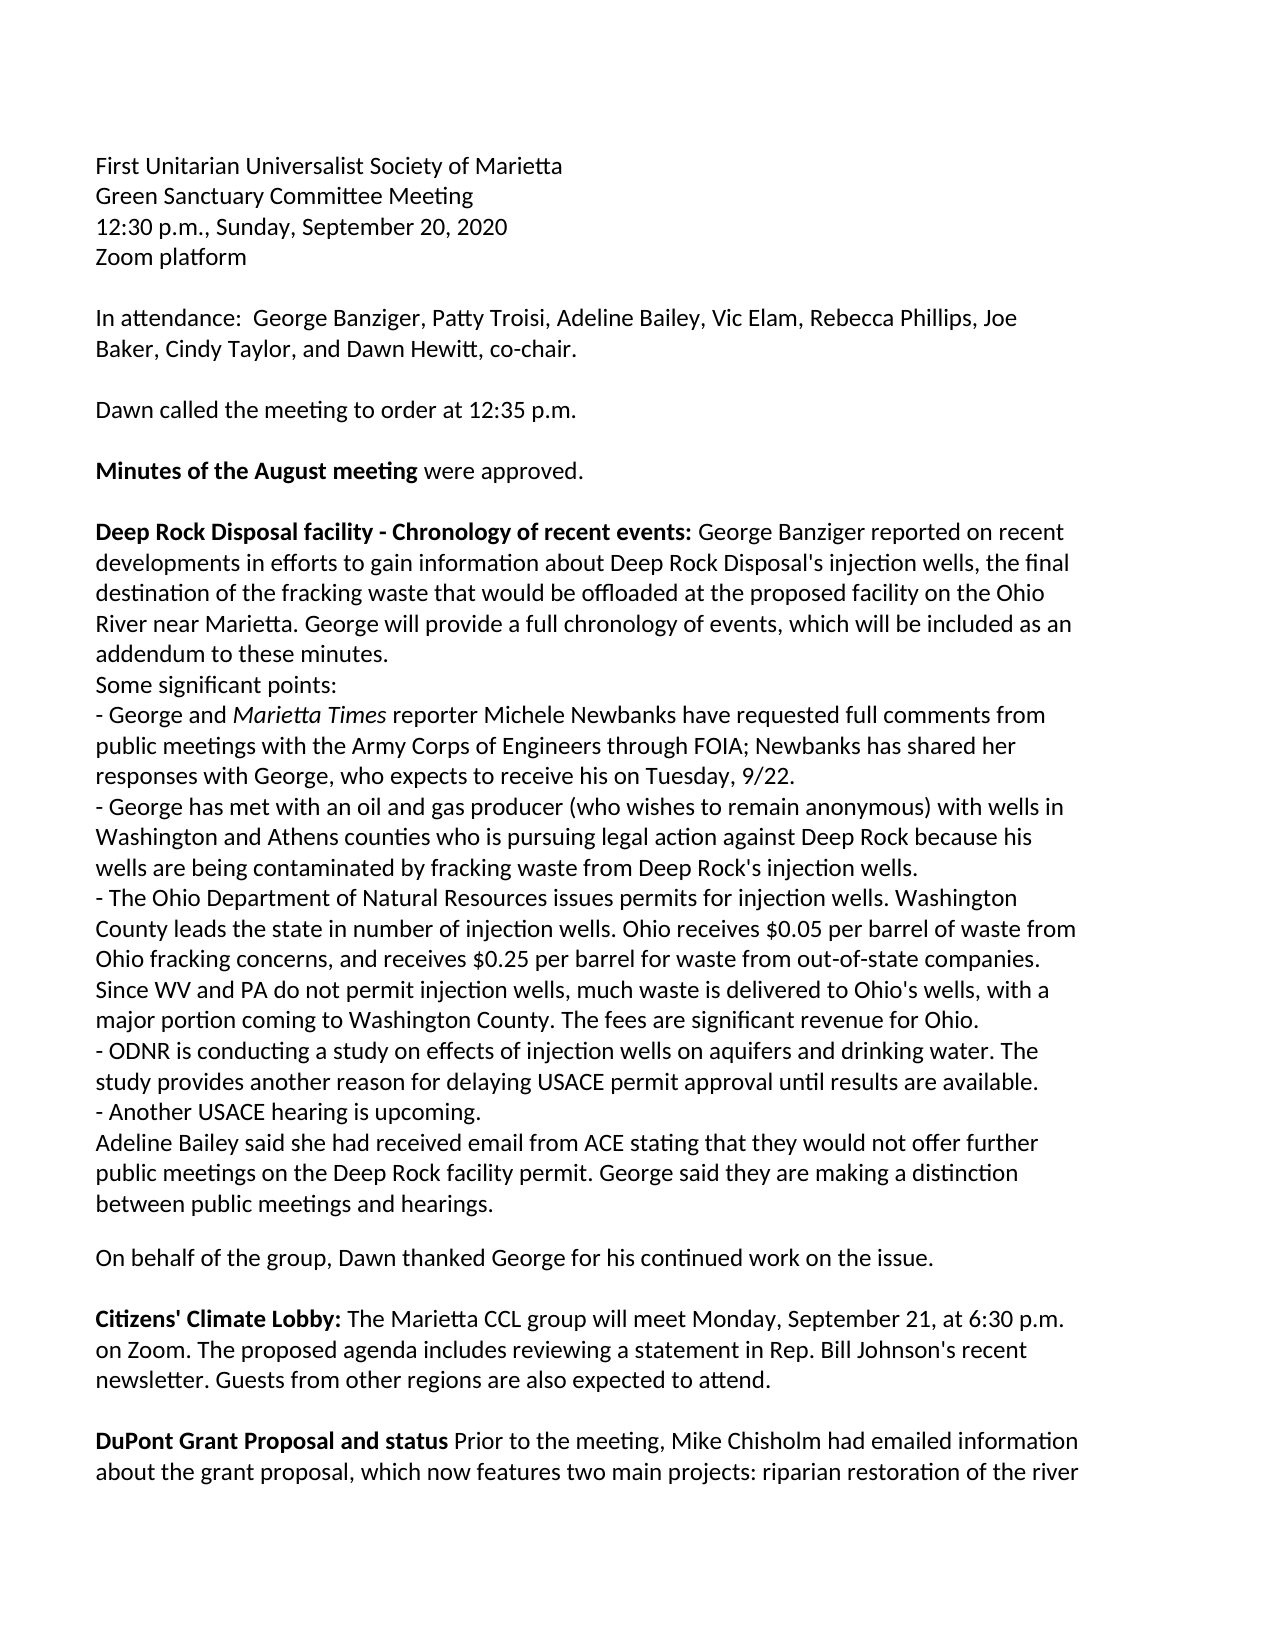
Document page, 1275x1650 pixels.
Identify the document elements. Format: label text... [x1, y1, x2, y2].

text Some significant points: [95, 669, 1087, 699]
text - George has met with an oil and gas producer (who wishes to remain anonymous) with wells in Washington and Athens counties who is pursuing legal action against Deep Rock because his wells are being contaminated by fracking waste from Deep Rock's injection wells. [95, 791, 1087, 882]
text Deep Rock Disposal facility - Chronology of recent events: George Banziger reported on recent developments in efforts to gain information about Deep Rock Disposal's injection wells, the final destination of the fracking waste that would be offloaded at the proposed facility on the Ohio River near Marietta. George will provide a full chronology of events, which will be included as an addendum to these minutes. [95, 516, 1087, 669]
text Adeline Bailey said she had received email from ACE stating that they would not offer further public meetings on the Deep Rock facility permit. George said they are making a distinction between public meetings and hearings. [95, 1127, 1087, 1218]
text - The Ohio Department of Natural Resources issues permits for injection wells. Washington County leads the state in number of injection wells. Ohio receives $0.05 per barrel of waste from Ohio fracking concerns, and receives $0.25 per barrel for waste from out-of-state companies. Since WV and PA do not permit injection wells, much waste is delivered to Ohio's wells, with a major portion coming to Washington County. The fees are significant revenue for Ohio. [95, 882, 1087, 1035]
text Green Sanctuary Committee Meeting [95, 181, 1087, 211]
text - Another USACE hearing is upcoming. [95, 1096, 1087, 1127]
text First Unitarian Universalist Society of Marietta [95, 150, 1087, 181]
text Citizens' Climate Lobby: The Marietta CCL group will meet Monday, September 21, at 6:30 p.m. on Zoom. The proposed agenda includes reviewing a statement in Rep. Bill Johnson's recent newsletter. Guests from other regions are also expected to attend. [95, 1303, 1087, 1395]
text 12:30 p.m., Sunday, September 20, 2020 [95, 211, 1087, 242]
text - George and Marietta Times reporter Michele Newbanks have requested full comments from public meetings with the Army Corps of Engineers through FOIA; Newbanks has shared her responses with George, who expects to receive his on Tuesday, 9/22. [95, 699, 1087, 791]
text Dawn called the meeting to order at 12:35 p.m. [95, 394, 1087, 425]
text DuPont Grant Proposal and status Prior to the meeting, Mike Chisholm had emailed information about the grant proposal, which now features two main projects: riparian restoration of the river [95, 1425, 1087, 1486]
text - ODNR is conducting a study on effects of injection wells on aquifers and drinking water. The study provides another reason for delaying USACE permit approval until results are available. [95, 1035, 1087, 1096]
text Minutes of the August meeting were approved. [95, 455, 1087, 486]
text On behalf of the group, Dawn thanked George for his continued work on the issue. [95, 1242, 1087, 1273]
text In attendance: George Banziger, Patty Troisi, Adeline Bailey, Vic Elam, Rebecca Phillips, Joe Baker, Cindy Taylor, and Dawn Hewitt, co-chair. [95, 303, 1087, 364]
text Zoom platform [95, 242, 1087, 272]
